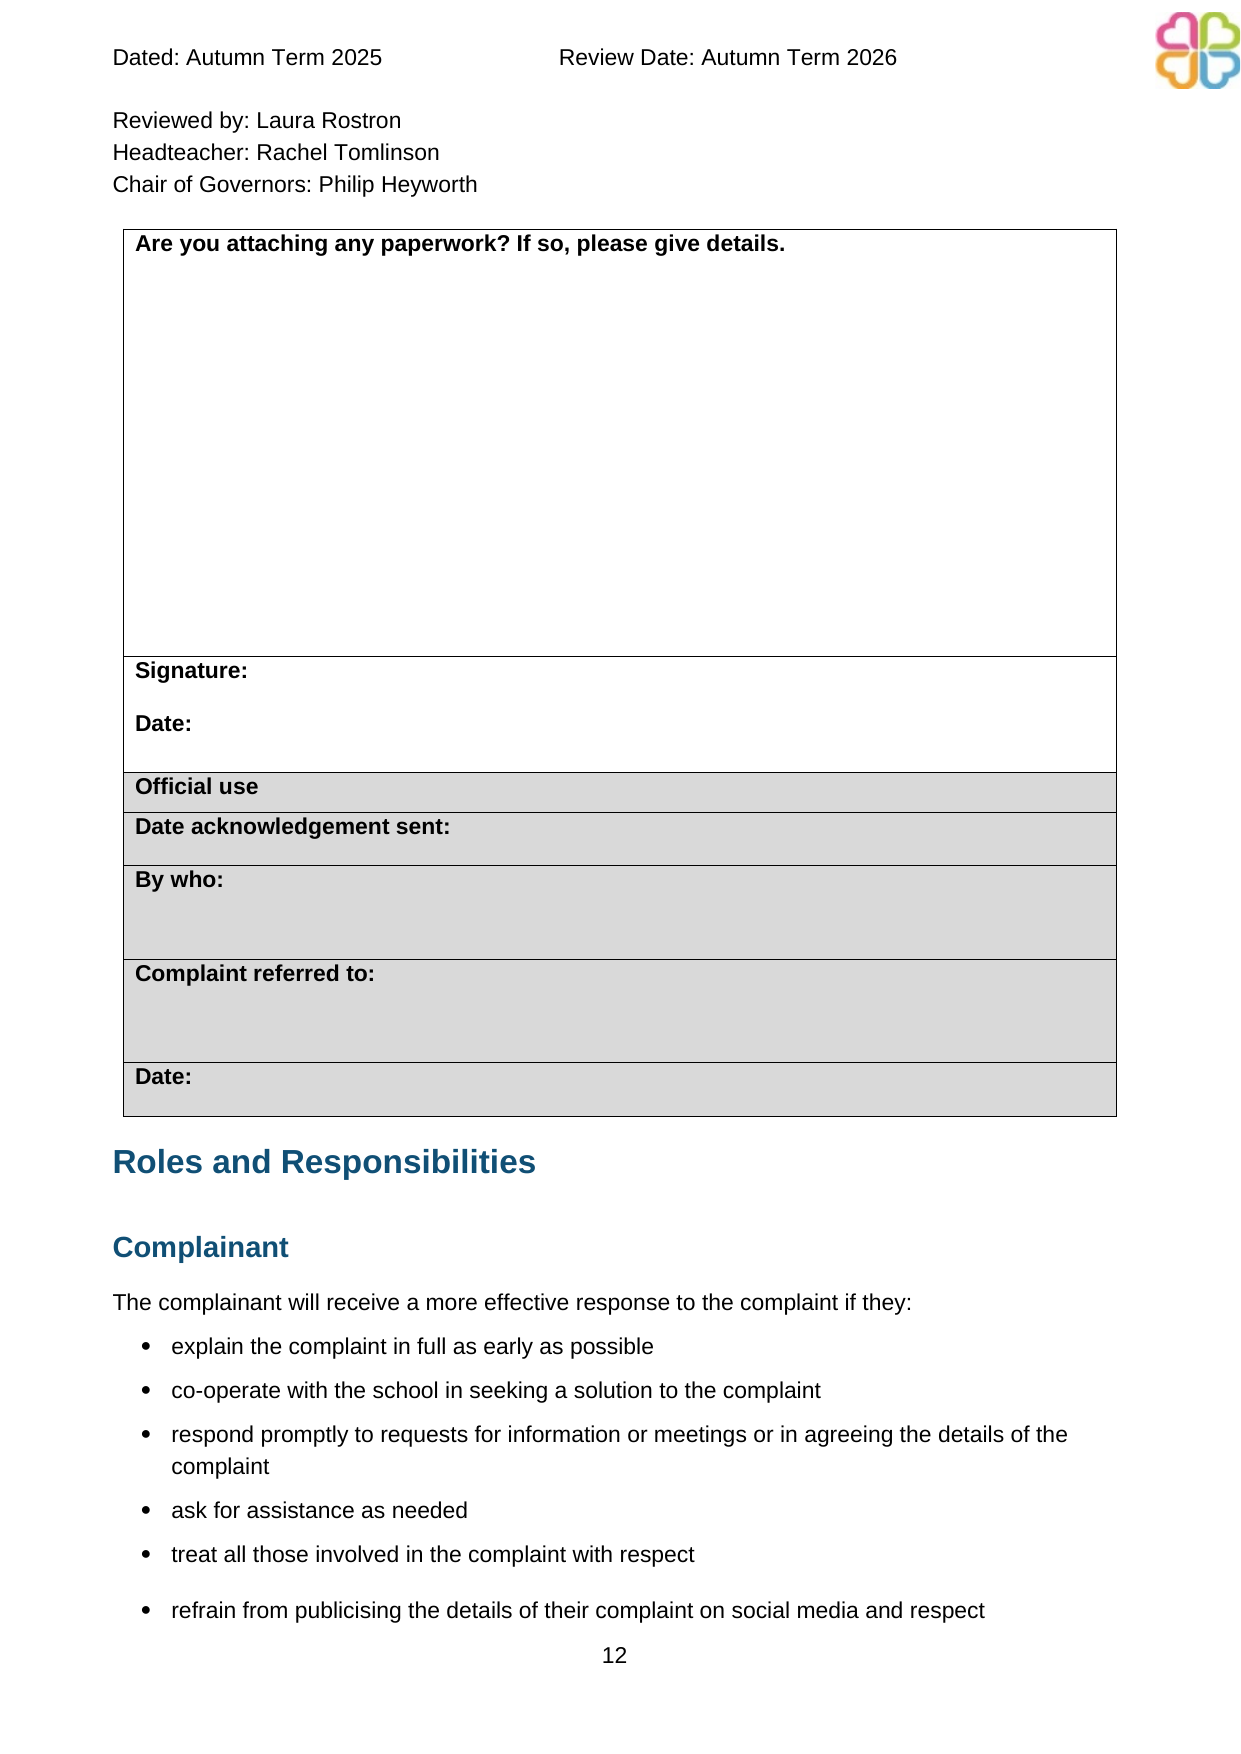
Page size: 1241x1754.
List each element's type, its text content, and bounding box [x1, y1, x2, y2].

list respond promptly to requests for information or meetings or in agreeing the details of the complaint [142, 1421, 1128, 1479]
table_cell Official use [124, 773, 1116, 812]
table_cell Signature: Date: [124, 657, 1116, 772]
list treat all those involved in the complaint with respect [142, 1541, 1128, 1567]
table_cell Complaint referred to: [124, 960, 1116, 1062]
subtitle Roles and Responsibilities [112, 1142, 1128, 1180]
text The complainant will receive a more effective response to the complaint if they: [112, 1289, 1128, 1315]
list explain the complaint in full as early as possible [142, 1333, 1128, 1359]
table_cell Date acknowledgement sent: [124, 813, 1116, 865]
list refrain from publicising the details of their complaint on social media and respect [142, 1597, 1128, 1624]
table_cell Are you attaching any paperwork? If so, please give details. [124, 230, 1116, 656]
subtitle Complainant [112, 1230, 1128, 1264]
list ask for assistance as needed [142, 1497, 1128, 1523]
list co-operate with the school in seeking a solution to the complaint [142, 1377, 1128, 1403]
table_cell By who: [124, 866, 1116, 959]
table_cell Date: [124, 1063, 1116, 1116]
